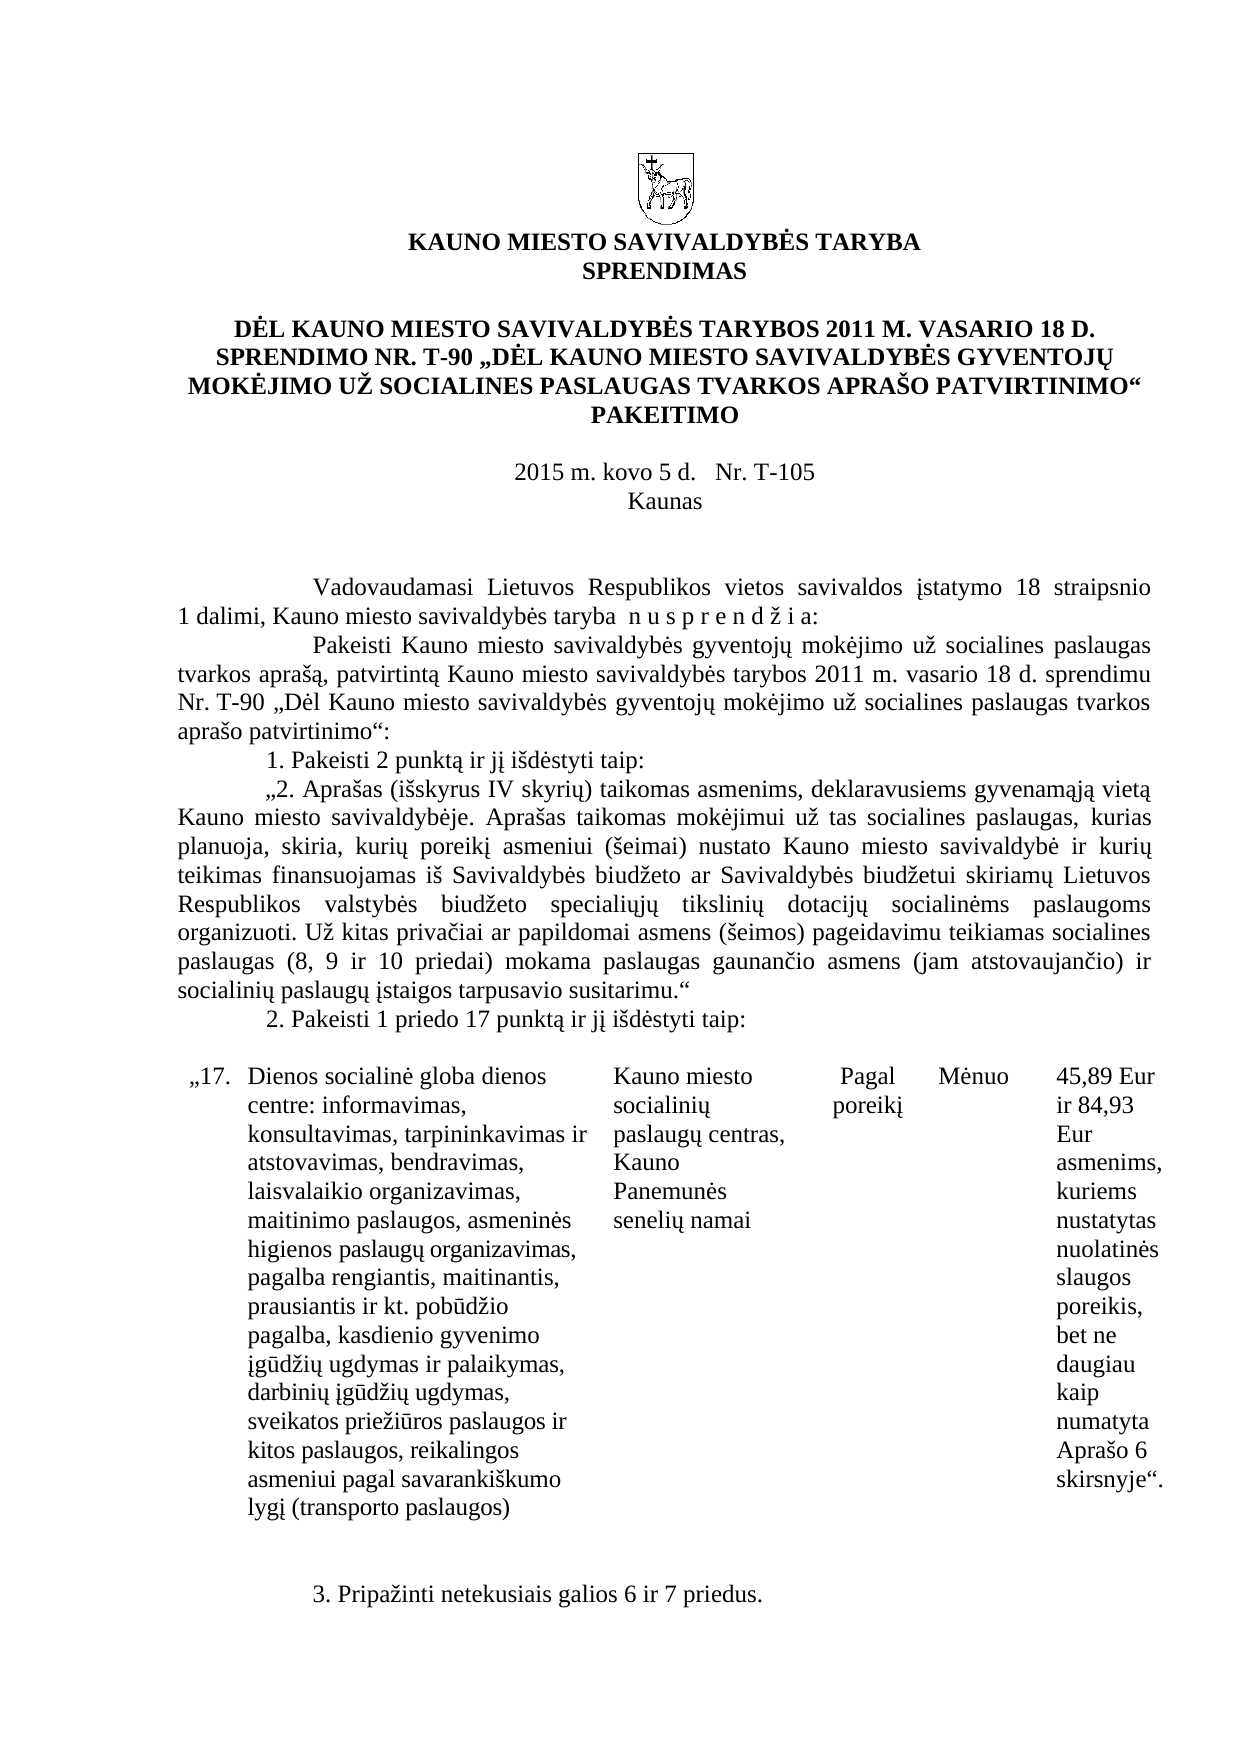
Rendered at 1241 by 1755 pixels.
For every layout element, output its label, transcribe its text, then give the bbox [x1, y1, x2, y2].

text Pakeisti Kauno miesto savivaldybės gyventojų mokėjimo už socialines paslaugas tvarkos aprašą, patvirtintą Kauno miesto savivaldybės tarybos 2011 m. vasario 18 d. sprendimu Nr. T-90 „Dėl Kauno miesto savivaldybės gyventojų mokėjimo už socialines paslaugas tvarkos aprašo patvirtinimo“: [177, 630, 1152, 745]
table_header „17. [177, 1061, 247, 1521]
table_header Kauno miesto socialinių paslaugų centras, Kauno Panemunės senelių namai [602, 1061, 809, 1521]
table_header Dienos socialinė globa dienos centre: informavimas, konsultavimas, tarpininkavimas ir atstovavimas, bendravimas, laisvalaikio organizavimas, maitinimo paslaugos, asmeninės higienos paslaugų organizavimas, pagalba rengiantis, maitinantis, prausiantis ir kt. pobūdžio pagalba, kasdienio gyvenimo įgūdžių ugdymas ir palaikymas, darbinių įgūdžių ugdymas, sveikatos priežiūros paslaugos ir kitos paslaugos, reikalingos asmeniui pagal savarankiškumo lygį (transporto paslaugos) [248, 1061, 602, 1521]
text 2. Pakeisti 1 priedo 17 punktą ir jį išdėstyti taip: [177, 1004, 1152, 1032]
text „2. Aprašas (išskyrus IV skyrių) taikomas asmenims, deklaravusiems gyvenamąją vietą Kauno miesto savivaldybėje. Aprašas taikomas mokėjimui už tas socialines paslaugas, kurias planuoja, skiria, kurių poreikį asmeniui (šeimai) nustato Kauno miesto savivaldybė ir kurių teikimas finansuojamas iš Savivaldybės biudžeto ar Savivaldybės biudžetui skiriamų Lietuvos Respublikos valstybės biudžeto specialiųjų tikslinių dotacijų socialinėms paslaugoms organizuoti. Už kitas privačiai ar papildomai asmens (šeimos) pageidavimu teikiamas socialines paslaugas (8, 9 ir 10 priedai) mokama paslaugas gaunančio asmens (jam atstovaujančio) ir socialinių paslaugų įstaigos tarpusavio susitarimu.“ [177, 774, 1152, 1004]
text Kaunas [178, 486, 1152, 515]
table_header Pagal poreikį [809, 1061, 927, 1521]
text 2015 m. kovo 5 d. Nr. T-105 [177, 457, 1152, 486]
text SPRENDIMAS [177, 256, 1152, 285]
table_header 45,89 Eur ir 84,93 Eur asmenims, kuriems nustatytas nuolatinės slaugos poreikis, bet ne daugiau kaip numatyta Aprašo 6 skirsnyje“. [1045, 1061, 1178, 1521]
text KAUNO MIESTO SAVIVALDYBĖS TARYBA [177, 227, 1152, 256]
text 1. Pakeisti 2 punktą ir jį išdėstyti taip: [177, 745, 1152, 774]
text 3. Pripažinti netekusiais galios 6 ir 7 priedus. [312, 1579, 1152, 1607]
text Vadovaudamasi Lietuvos Respublikos vietos savivaldos įstatymo 18 straipsnio 1 dalimi, Kauno miesto savivaldybės taryba n u s p r e n d ž i a: [177, 572, 1152, 630]
table_header Mėnuo [927, 1061, 1045, 1521]
text DĖL KAUNO MIESTO SAVIVALDYBĖS TARYBOS 2011 M. VASARIO 18 D. SPRENDIMO NR. T-90 „DĖL KAUNO MIESTO SAVIVALDYBĖS GYVENTOJŲ MOKĖJIMO UŽ SOCIALINES PASLAUGAS TVARKOS APRAŠO PATVIRTINIMO“ PAKEITIMO [178, 314, 1152, 429]
